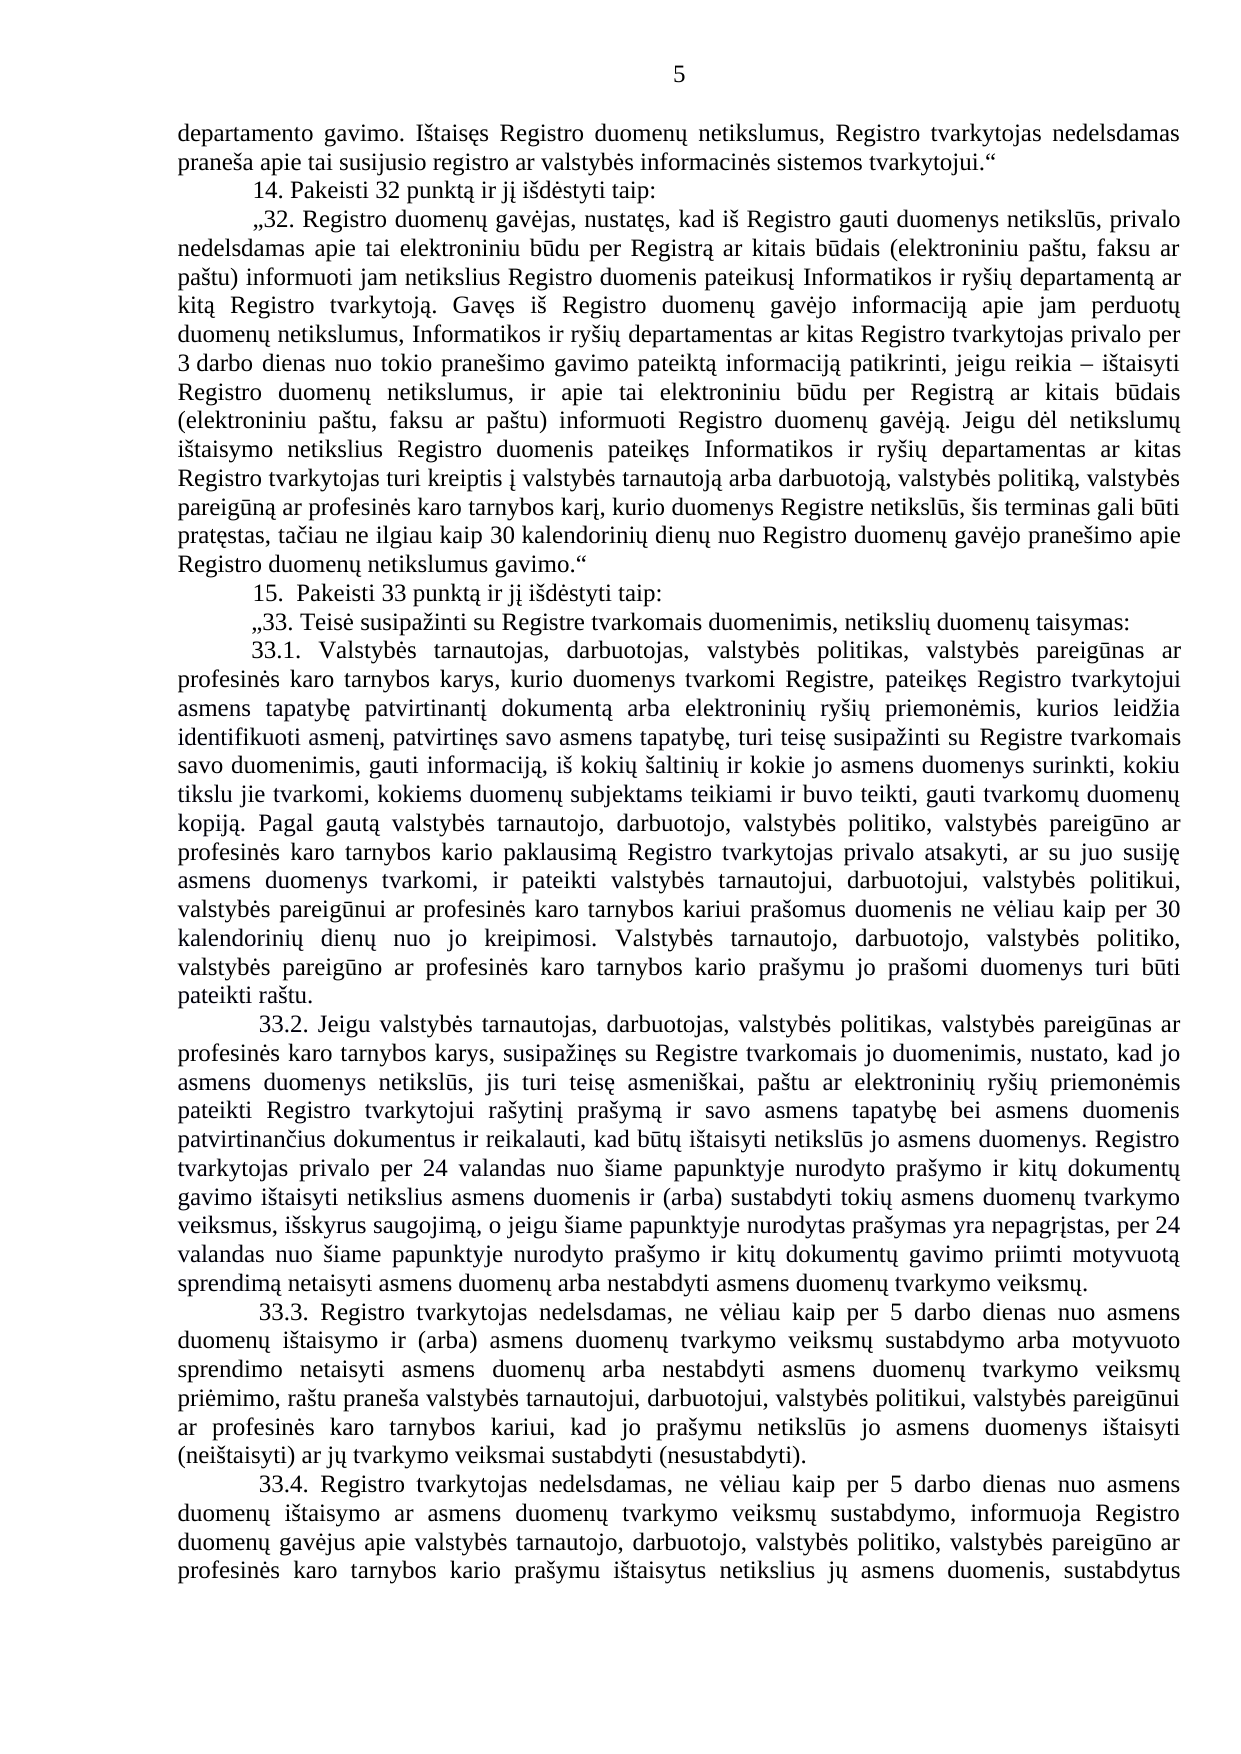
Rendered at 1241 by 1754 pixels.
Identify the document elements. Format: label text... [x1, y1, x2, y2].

text departamento gavimo. Ištaisęs Registro duomenų netikslumus, Registro tvarkytojas nedelsdamas praneša apie tai susijusio registro ar valstybės informacinės sistemos tvarkytojui.“ [177, 118, 1181, 176]
text 15. Pakeisti 33 punktą ir jį išdėstyti taip: [252, 578, 1181, 607]
text 33.2. Jeigu valstybės tarnautojas, darbuotojas, valstybės politikas, valstybės pareigūnas ar profesinės karo tarnybos karys, susipažinęs su Registre tvarkomais jo duomenimis, nustato, kad jo asmens duomenys netikslūs, jis turi teisę asmeniškai, paštu ar elektroninių ryšių priemonėmis pateikti Registro tvarkytojui rašytinį prašymą ir savo asmens tapatybę bei asmens duomenis patvirtinančius dokumentus ir reikalauti, kad būtų ištaisyti netikslūs jo asmens duomenys. Registro tvarkytojas privalo per 24 valandas nuo šiame papunktyje nurodyto prašymo ir kitų dokumentų gavimo ištaisyti netikslius asmens duomenis ir (arba) sustabdyti tokių asmens duomenų tvarkymo veiksmus, išskyrus saugojimą, o jeigu šiame papunktyje nurodytas prašymas yra nepagrįstas, per 24 valandas nuo šiame papunktyje nurodyto prašymo ir kitų dokumentų gavimo priimti motyvuotą sprendimą netaisyti asmens duomenų arba nestabdyti asmens duomenų tvarkymo veiksmų. [177, 1009, 1181, 1297]
text 33.3. Registro tvarkytojas nedelsdamas, ne vėliau kaip per 5 darbo dienas nuo asmens duomenų ištaisymo ir (arba) asmens duomenų tvarkymo veiksmų sustabdymo arba motyvuoto sprendimo netaisyti asmens duomenų arba nestabdyti asmens duomenų tvarkymo veiksmų priėmimo, raštu praneša valstybės tarnautojui, darbuotojui, valstybės politikui, valstybės pareigūnui ar profesinės karo tarnybos kariui, kad jo prašymu netikslūs jo asmens duomenys ištaisyti (neištaisyti) ar jų tvarkymo veiksmai sustabdyti (nesustabdyti). [177, 1297, 1181, 1469]
text „33. Teisė susipažinti su Registre tvarkomais duomenimis, netikslių duomenų taisymas: [177, 607, 1181, 636]
text 33.4. Registro tvarkytojas nedelsdamas, ne vėliau kaip per 5 darbo dienas nuo asmens duomenų ištaisymo ar asmens duomenų tvarkymo veiksmų sustabdymo, informuoja Registro duomenų gavėjus apie valstybės tarnautojo, darbuotojo, valstybės politiko, valstybės pareigūno ar profesinės karo tarnybos kario prašymu ištaisytus netikslius jų asmens duomenis, sustabdytus [177, 1469, 1181, 1584]
text 14. Pakeisti 32 punktą ir jį išdėstyti taip: [252, 176, 1181, 204]
text „32. Registro duomenų gavėjas, nustatęs, kad iš Registro gauti duomenys netikslūs, privalo nedelsdamas apie tai elektroniniu būdu per Registrą ar kitais būdais (elektroniniu paštu, faksu ar paštu) informuoti jam netikslius Registro duomenis pateikusį Informatikos ir ryšių departamentą ar kitą Registro tvarkytoją. Gavęs iš Registro duomenų gavėjo informaciją apie jam perduotų duomenų netikslumus, Informatikos ir ryšių departamentas ar kitas Registro tvarkytojas privalo per 3 darbo dienas nuo tokio pranešimo gavimo pateiktą informaciją patikrinti, jeigu reikia – ištaisyti Registro duomenų netikslumus, ir apie tai elektroniniu būdu per Registrą ar kitais būdais (elektroniniu paštu, faksu ar paštu) informuoti Registro duomenų gavėją. Jeigu dėl netikslumų ištaisymo netikslius Registro duomenis pateikęs Informatikos ir ryšių departamentas ar kitas Registro tvarkytojas turi kreiptis į valstybės tarnautoją arba darbuotoją, valstybės politiką, valstybės pareigūną ar profesinės karo tarnybos karį, kurio duomenys Registre netikslūs, šis terminas gali būti pratęstas, tačiau ne ilgiau kaip 30 kalendorinių dienų nuo Registro duomenų gavėjo pranešimo apie Registro duomenų netikslumus gavimo.“ [177, 204, 1181, 578]
text 33.1. Valstybės tarnautojas, darbuotojas, valstybės politikas, valstybės pareigūnas ar profesinės karo tarnybos karys, kurio duomenys tvarkomi Registre, pateikęs Registro tvarkytojui asmens tapatybę patvirtinantį dokumentą arba elektroninių ryšių priemonėmis, kurios leidžia identifikuoti asmenį, patvirtinęs savo asmens tapatybę, turi teisę susipažinti su Registre tvarkomais savo duomenimis, gauti informaciją, iš kokių šaltinių ir kokie jo asmens duomenys surinkti, kokiu tikslu jie tvarkomi, kokiems duomenų subjektams teikiami ir buvo teikti, gauti tvarkomų duomenų kopiją. Pagal gautą valstybės tarnautojo, darbuotojo, valstybės politiko, valstybės pareigūno ar profesinės karo tarnybos kario paklausimą Registro tvarkytojas privalo atsakyti, ar su juo susiję asmens duomenys tvarkomi, ir pateikti valstybės tarnautojui, darbuotojui, valstybės politikui, valstybės pareigūnui ar profesinės karo tarnybos kariui prašomus duomenis ne vėliau kaip per 30 kalendorinių dienų nuo jo kreipimosi. Valstybės tarnautojo, darbuotojo, valstybės politiko, valstybės pareigūno ar profesinės karo tarnybos kario prašymu jo prašomi duomenys turi būti pateikti raštu. [177, 636, 1181, 1009]
